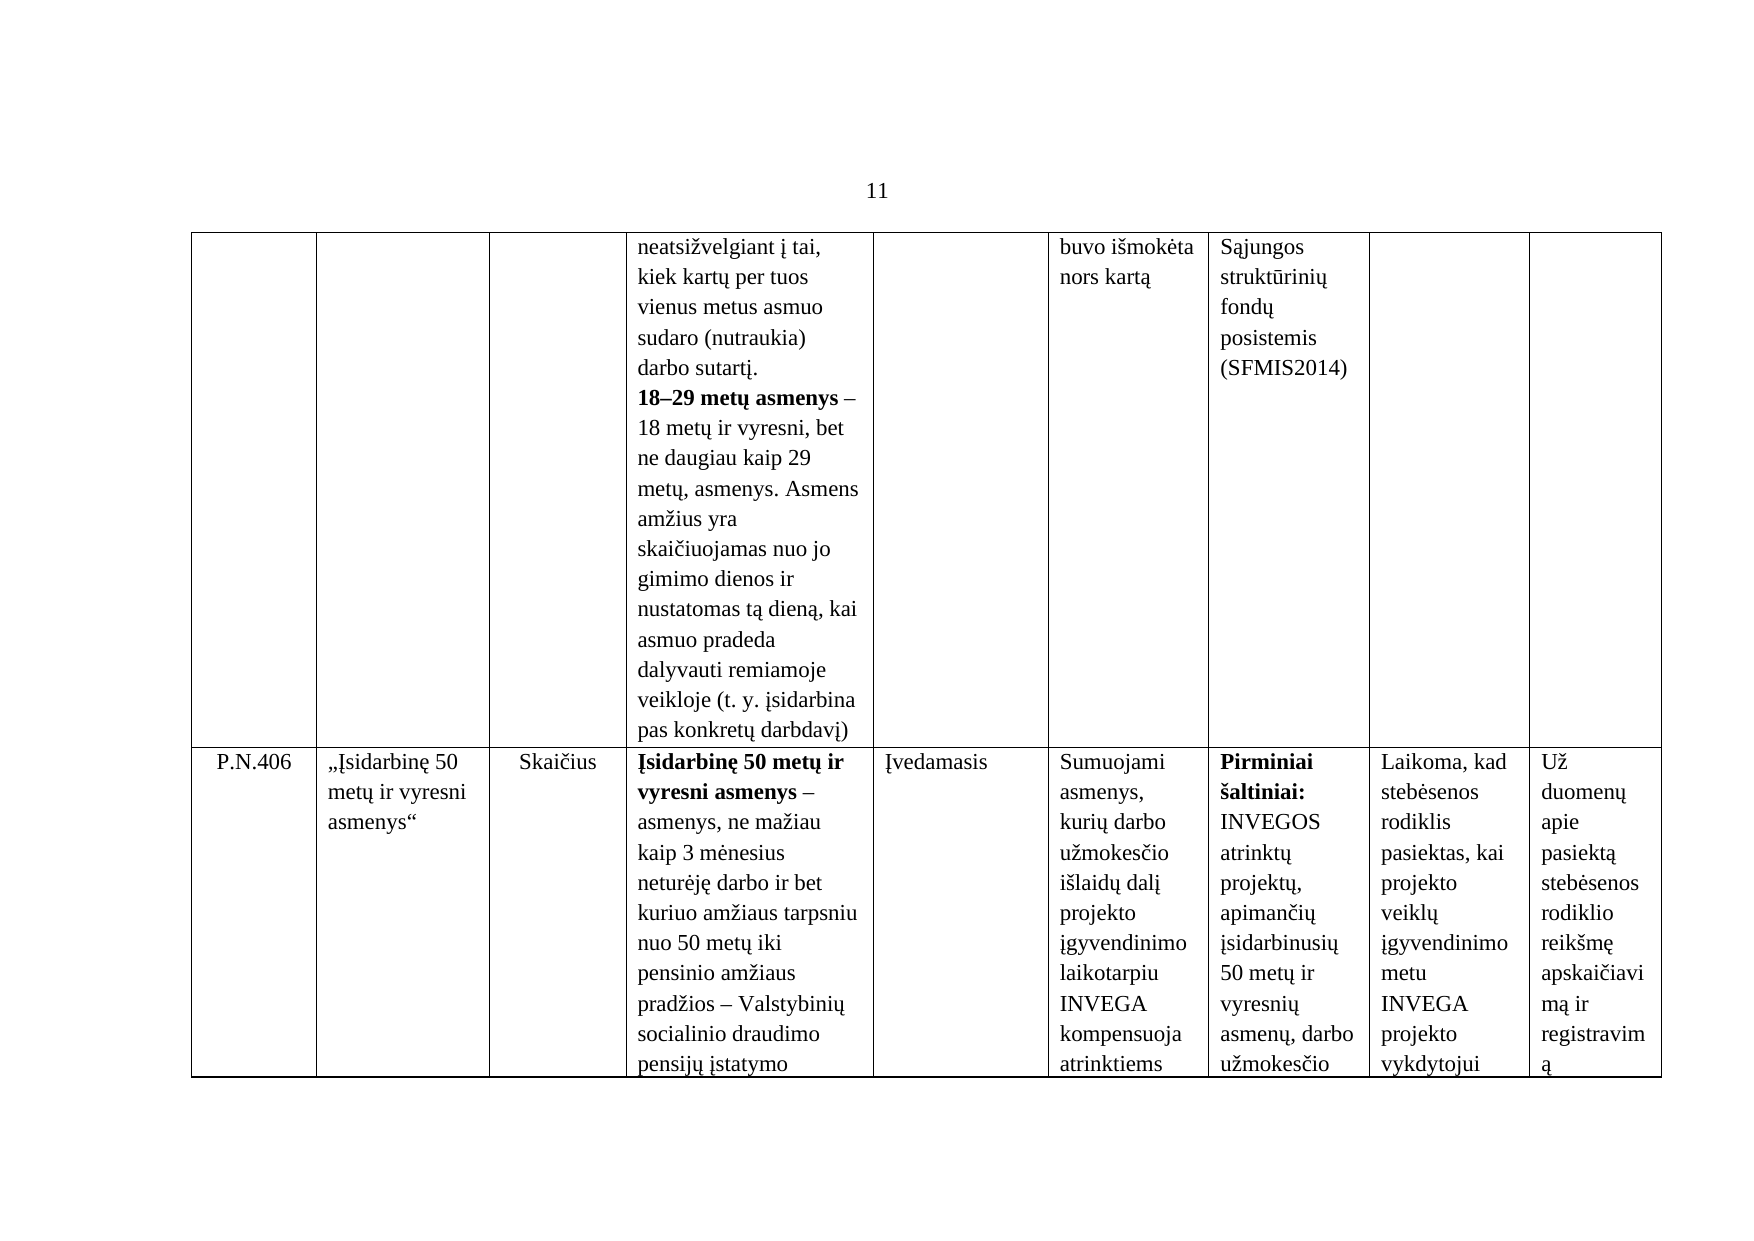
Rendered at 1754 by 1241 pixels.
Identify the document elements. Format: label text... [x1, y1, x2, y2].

table_cell P.N.406 [192, 748, 316, 1076]
table_cell Laikoma, kad stebėsenos rodiklis pasiektas, kai projekto veiklų įgyvendinimo metu INVEGA projekto vykdytojui [1370, 748, 1529, 1076]
table_cell „Įsidarbinę 50 metų ir vyresni asmenys“ [317, 748, 489, 1076]
table_cell [317, 233, 489, 747]
table_cell Už duomenų apie pasiektą stebėsenos rodiklio reikšmę apskaičiavimą ir registravimą [1530, 748, 1661, 1076]
table_cell [874, 233, 1048, 747]
table_cell [187, 232, 191, 747]
table_cell [192, 233, 316, 747]
table_cell [187, 747, 191, 1076]
table_cell [1370, 233, 1529, 747]
table_cell Įvedamasis [874, 748, 1048, 1076]
table_cell neatsižvelgiant į tai, kiek kartų per tuos vienus metus asmuo sudaro (nutraukia) darbo sutartį. 18–29 metų asmenys – 18 metų ir vyresni, bet ne daugiau kaip 29 metų, asmenys. Asmens amžius yra skaičiuojamas nuo jo gimimo dienos ir nustatomas tą dieną, kai asmuo pradeda dalyvauti remiamoje veikloje (t. y. įsidarbina pas konkretų darbdavį) [627, 233, 873, 747]
table_cell [490, 233, 626, 747]
table_cell Sąjungos struktūrinių fondų posistemis (SFMIS2014) [1209, 233, 1369, 747]
table_cell [1530, 233, 1661, 747]
table_cell Pirminiai šaltiniai: INVEGOS atrinktų projektų, apimančių įsidarbinusių 50 metų ir vyresnių asmenų, darbo užmokesčio [1209, 748, 1369, 1076]
table_cell Skaičius [490, 748, 626, 1076]
table_cell Sumuojami asmenys, kurių darbo užmokesčio išlaidų dalį projekto įgyvendinimo laikotarpiu INVEGA kompensuoja atrinktiems [1049, 748, 1208, 1076]
table_cell Įsidarbinę 50 metų ir vyresni asmenys – asmenys, ne mažiau kaip 3 mėnesius neturėję darbo ir bet kuriuo amžiaus tarpsniu nuo 50 metų iki pensinio amžiaus pradžios – Valstybinių socialinio draudimo pensijų įstatymo [627, 748, 873, 1076]
table_cell buvo išmokėta nors kartą [1049, 233, 1208, 747]
